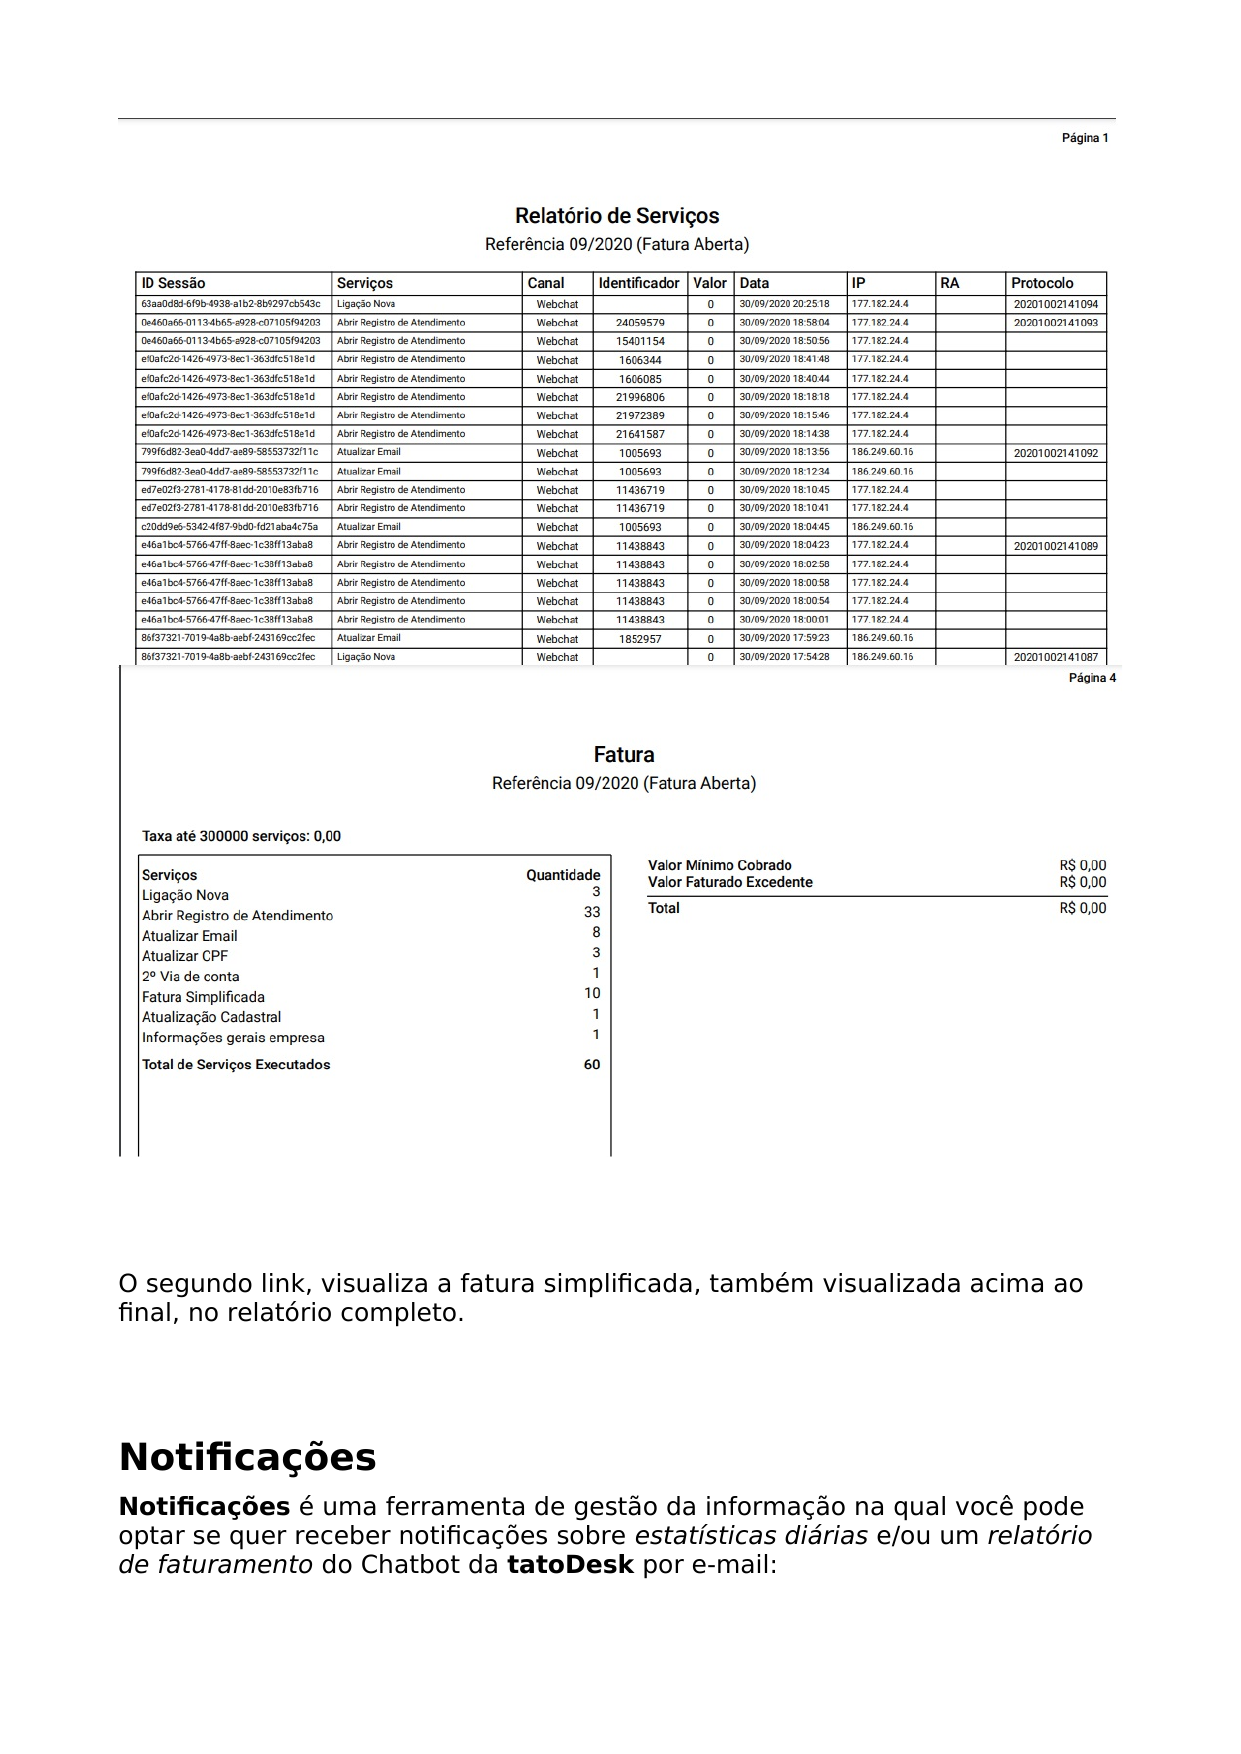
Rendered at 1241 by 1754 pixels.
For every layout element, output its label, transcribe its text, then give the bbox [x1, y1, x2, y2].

picture [118, 118, 1123, 1157]
text Notificações é uma ferramenta de gestão da informação na qual você pode optar se quer receber notificações sobre estatísticas diárias e/ou um relatório de faturamento do Chatbot da tatoDesk por e-mail: [118, 1492, 1122, 1580]
subtitle Notificações [118, 1436, 1122, 1480]
text O segundo link, visualiza a fatura simplificada, também visualizada acima ao final, no relatório completo. [118, 1269, 1122, 1328]
